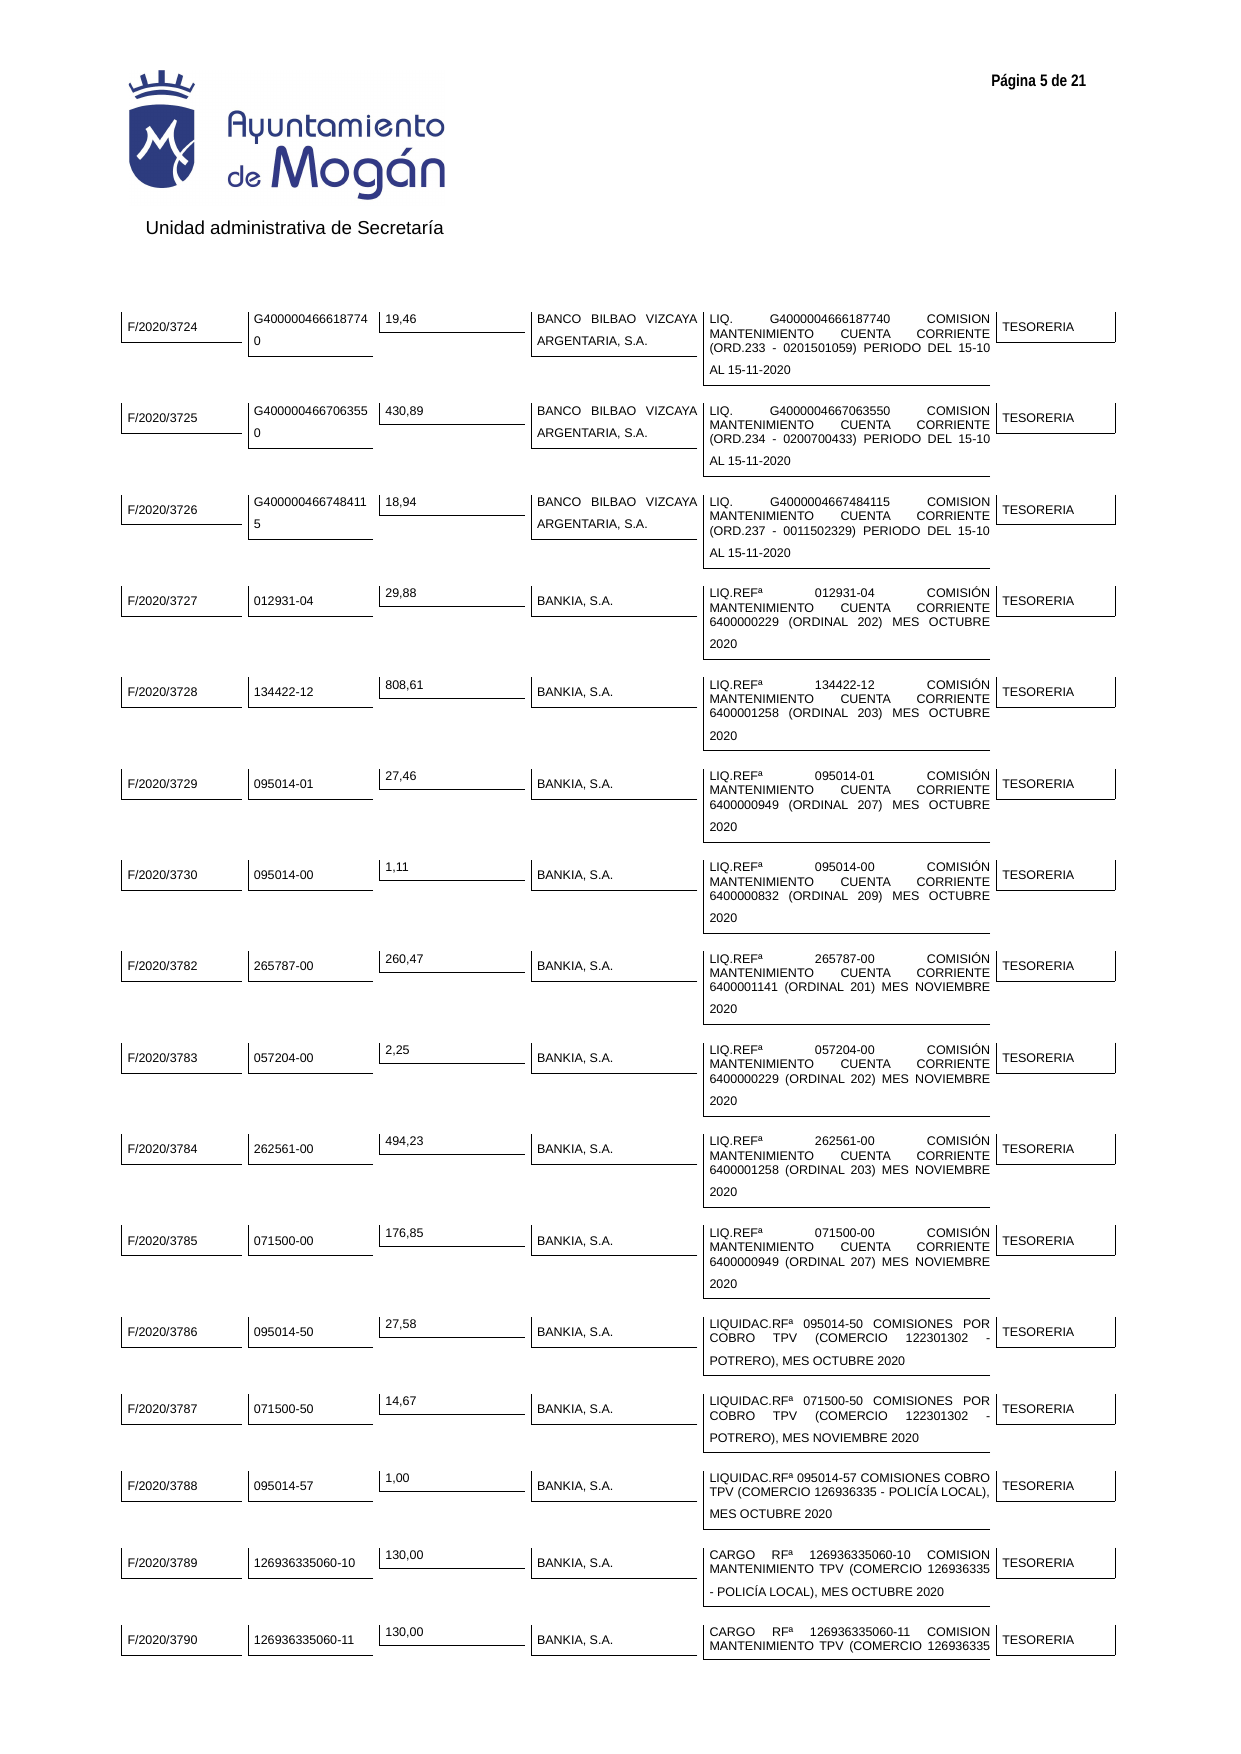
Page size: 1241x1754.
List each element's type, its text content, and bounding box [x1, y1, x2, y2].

table_cell LIQ.REFª 012931-04 COMISIÓN MANTENIMIENTO CUENTA CORRIENTE 6400000229 (ORDINAL 202) MES OCTUBRE 2020 [700, 583, 993, 674]
table_cell TESORERIA [993, 583, 1118, 674]
table_cell LIQ. G4000004666187740 COMISION MANTENIMIENTO CUENTA CORRIENTE (ORD.233 - 0201501059) PERIODO DEL 15-10 AL 15-11-2020 [700, 309, 993, 400]
table_cell F/2020/3730 [118, 857, 245, 948]
table_cell TESORERIA [993, 1545, 1118, 1622]
table_cell LIQ. G4000004667484115 COMISION MANTENIMIENTO CUENTA CORRIENTE (ORD.237 - 0011502329) PERIODO DEL 15-10 AL 15-11-2020 [700, 492, 993, 583]
table_cell LIQ.REFª 095014-00 COMISIÓN MANTENIMIENTO CUENTA CORRIENTE 6400000832 (ORDINAL 209) MES OCTUBRE 2020 [700, 857, 993, 948]
table_cell 057204-00 [245, 1040, 376, 1131]
table_cell 176,85 [376, 1223, 528, 1314]
table_cell F/2020/3782 [118, 949, 245, 1040]
table_cell BANKIA, S.A. [528, 1622, 700, 1670]
table_cell 2,25 [376, 1040, 528, 1131]
table_cell 126936335060-10 [245, 1545, 376, 1622]
table_cell F/2020/3783 [118, 1040, 245, 1131]
table_cell F/2020/3788 [118, 1468, 245, 1545]
table_cell TESORERIA [993, 492, 1118, 583]
table_cell 095014-57 [245, 1468, 376, 1545]
table_cell 071500-00 [245, 1223, 376, 1314]
table_cell F/2020/3786 [118, 1314, 245, 1391]
table_cell LIQ.REFª 134422-12 COMISIÓN MANTENIMIENTO CUENTA CORRIENTE 6400001258 (ORDINAL 203) MES OCTUBRE 2020 [700, 674, 993, 766]
table_cell F/2020/3785 [118, 1223, 245, 1314]
table_cell BANKIA, S.A. [528, 1468, 700, 1545]
table_cell F/2020/3789 [118, 1545, 245, 1622]
table_cell 095014-01 [245, 766, 376, 857]
table_cell F/2020/3787 [118, 1391, 245, 1468]
table_cell 14,67 [376, 1391, 528, 1468]
table_cell F/2020/3724 [118, 309, 245, 400]
table_cell TESORERIA [993, 309, 1118, 400]
table_cell F/2020/3790 [118, 1622, 245, 1670]
table_cell 1,11 [376, 857, 528, 948]
table_cell BANKIA, S.A. [528, 949, 700, 1040]
table_cell TESORERIA [993, 857, 1118, 948]
table_cell 1,00 [376, 1468, 528, 1545]
table_cell BANKIA, S.A. [528, 1545, 700, 1622]
table_cell 27,58 [376, 1314, 528, 1391]
table_cell TESORERIA [993, 400, 1118, 492]
table_cell G4000004667063550 [245, 400, 376, 492]
table_cell 130,00 [376, 1622, 528, 1670]
table_cell 29,88 [376, 583, 528, 674]
table_cell 494,23 [376, 1131, 528, 1222]
table_cell F/2020/3725 [118, 400, 245, 492]
table_cell G4000004667484115 [245, 492, 376, 583]
table_cell LIQ.REFª 057204-00 COMISIÓN MANTENIMIENTO CUENTA CORRIENTE 6400000229 (ORDINAL 202) MES NOVIEMBRE 2020 [700, 1040, 993, 1131]
table_cell LIQ.REFª 095014-01 COMISIÓN MANTENIMIENTO CUENTA CORRIENTE 6400000949 (ORDINAL 207) MES OCTUBRE 2020 [700, 766, 993, 857]
table_cell 808,61 [376, 674, 528, 766]
table_cell 012931-04 [245, 583, 376, 674]
table_cell 262561-00 [245, 1131, 376, 1222]
table_cell LIQUIDAC.RFª 071500-50 COMISIONES POR COBRO TPV (COMERCIO 122301302 - POTRERO), MES NOVIEMBRE 2020 [700, 1391, 993, 1468]
table_cell 430,89 [376, 400, 528, 492]
table_cell BANKIA, S.A. [528, 1040, 700, 1131]
table_cell 095014-00 [245, 857, 376, 948]
table_cell 19,46 [376, 309, 528, 400]
table_cell 126936335060-11 [245, 1622, 376, 1670]
table_cell BANCO BILBAO VIZCAYA ARGENTARIA, S.A. [528, 400, 700, 492]
table_cell TESORERIA [993, 1391, 1118, 1468]
table_cell 18,94 [376, 492, 528, 583]
table_cell BANKIA, S.A. [528, 766, 700, 857]
table_cell TESORERIA [993, 766, 1118, 857]
table_cell TESORERIA [993, 674, 1118, 766]
table_cell BANCO BILBAO VIZCAYA ARGENTARIA, S.A. [528, 309, 700, 400]
table_cell F/2020/3726 [118, 492, 245, 583]
table_cell LIQUIDAC.RFª 095014-50 COMISIONES POR COBRO TPV (COMERCIO 122301302 - POTRERO), MES OCTUBRE 2020 [700, 1314, 993, 1391]
table_cell CARGO RFª 126936335060-10 COMISION MANTENIMIENTO TPV (COMERCIO 126936335 - POLICÍA LOCAL), MES OCTUBRE 2020 [700, 1545, 993, 1622]
table_cell LIQ.REFª 071500-00 COMISIÓN MANTENIMIENTO CUENTA CORRIENTE 6400000949 (ORDINAL 207) MES NOVIEMBRE 2020 [700, 1223, 993, 1314]
table_cell LIQ. G4000004667063550 COMISION MANTENIMIENTO CUENTA CORRIENTE (ORD.234 - 0200700433) PERIODO DEL 15-10 AL 15-11-2020 [700, 400, 993, 492]
table_cell LIQ.REFª 262561-00 COMISIÓN MANTENIMIENTO CUENTA CORRIENTE 6400001258 (ORDINAL 203) MES NOVIEMBRE 2020 [700, 1131, 993, 1222]
table_cell F/2020/3728 [118, 674, 245, 766]
table_cell 265787-00 [245, 949, 376, 1040]
table_cell G4000004666187740 [245, 309, 376, 400]
table_cell TESORERIA [993, 1468, 1118, 1545]
table_cell BANKIA, S.A. [528, 1131, 700, 1222]
table_cell F/2020/3729 [118, 766, 245, 857]
table_cell TESORERIA [993, 1131, 1118, 1222]
picture [128, 70, 445, 206]
table_cell LIQ.REFª 265787-00 COMISIÓN MANTENIMIENTO CUENTA CORRIENTE 6400001141 (ORDINAL 201) MES NOVIEMBRE 2020 [700, 949, 993, 1040]
table_cell CARGO RFª 126936335060-11 COMISION MANTENIMIENTO TPV (COMERCIO 126936335 [700, 1622, 993, 1670]
table_cell 134422-12 [245, 674, 376, 766]
table_cell TESORERIA [993, 1040, 1118, 1131]
table_cell F/2020/3784 [118, 1131, 245, 1222]
table_cell TESORERIA [993, 1223, 1118, 1314]
table_cell BANKIA, S.A. [528, 674, 700, 766]
table_cell BANKIA, S.A. [528, 583, 700, 674]
table_cell BANKIA, S.A. [528, 1223, 700, 1314]
table_cell 130,00 [376, 1545, 528, 1622]
table_cell 095014-50 [245, 1314, 376, 1391]
table_cell 27,46 [376, 766, 528, 857]
table_cell F/2020/3727 [118, 583, 245, 674]
table_cell BANCO BILBAO VIZCAYA ARGENTARIA, S.A. [528, 492, 700, 583]
table_cell 071500-50 [245, 1391, 376, 1468]
table_cell TESORERIA [993, 1314, 1118, 1391]
table_cell BANKIA, S.A. [528, 857, 700, 948]
table_cell 260,47 [376, 949, 528, 1040]
table_cell TESORERIA [993, 949, 1118, 1040]
table_cell TESORERIA [993, 1622, 1118, 1670]
table_cell LIQUIDAC.RFª 095014-57 COMISIONES COBRO TPV (COMERCIO 126936335 - POLICÍA LOCAL), MES OCTUBRE 2020 [700, 1468, 993, 1545]
table_cell BANKIA, S.A. [528, 1314, 700, 1391]
table_cell BANKIA, S.A. [528, 1391, 700, 1468]
